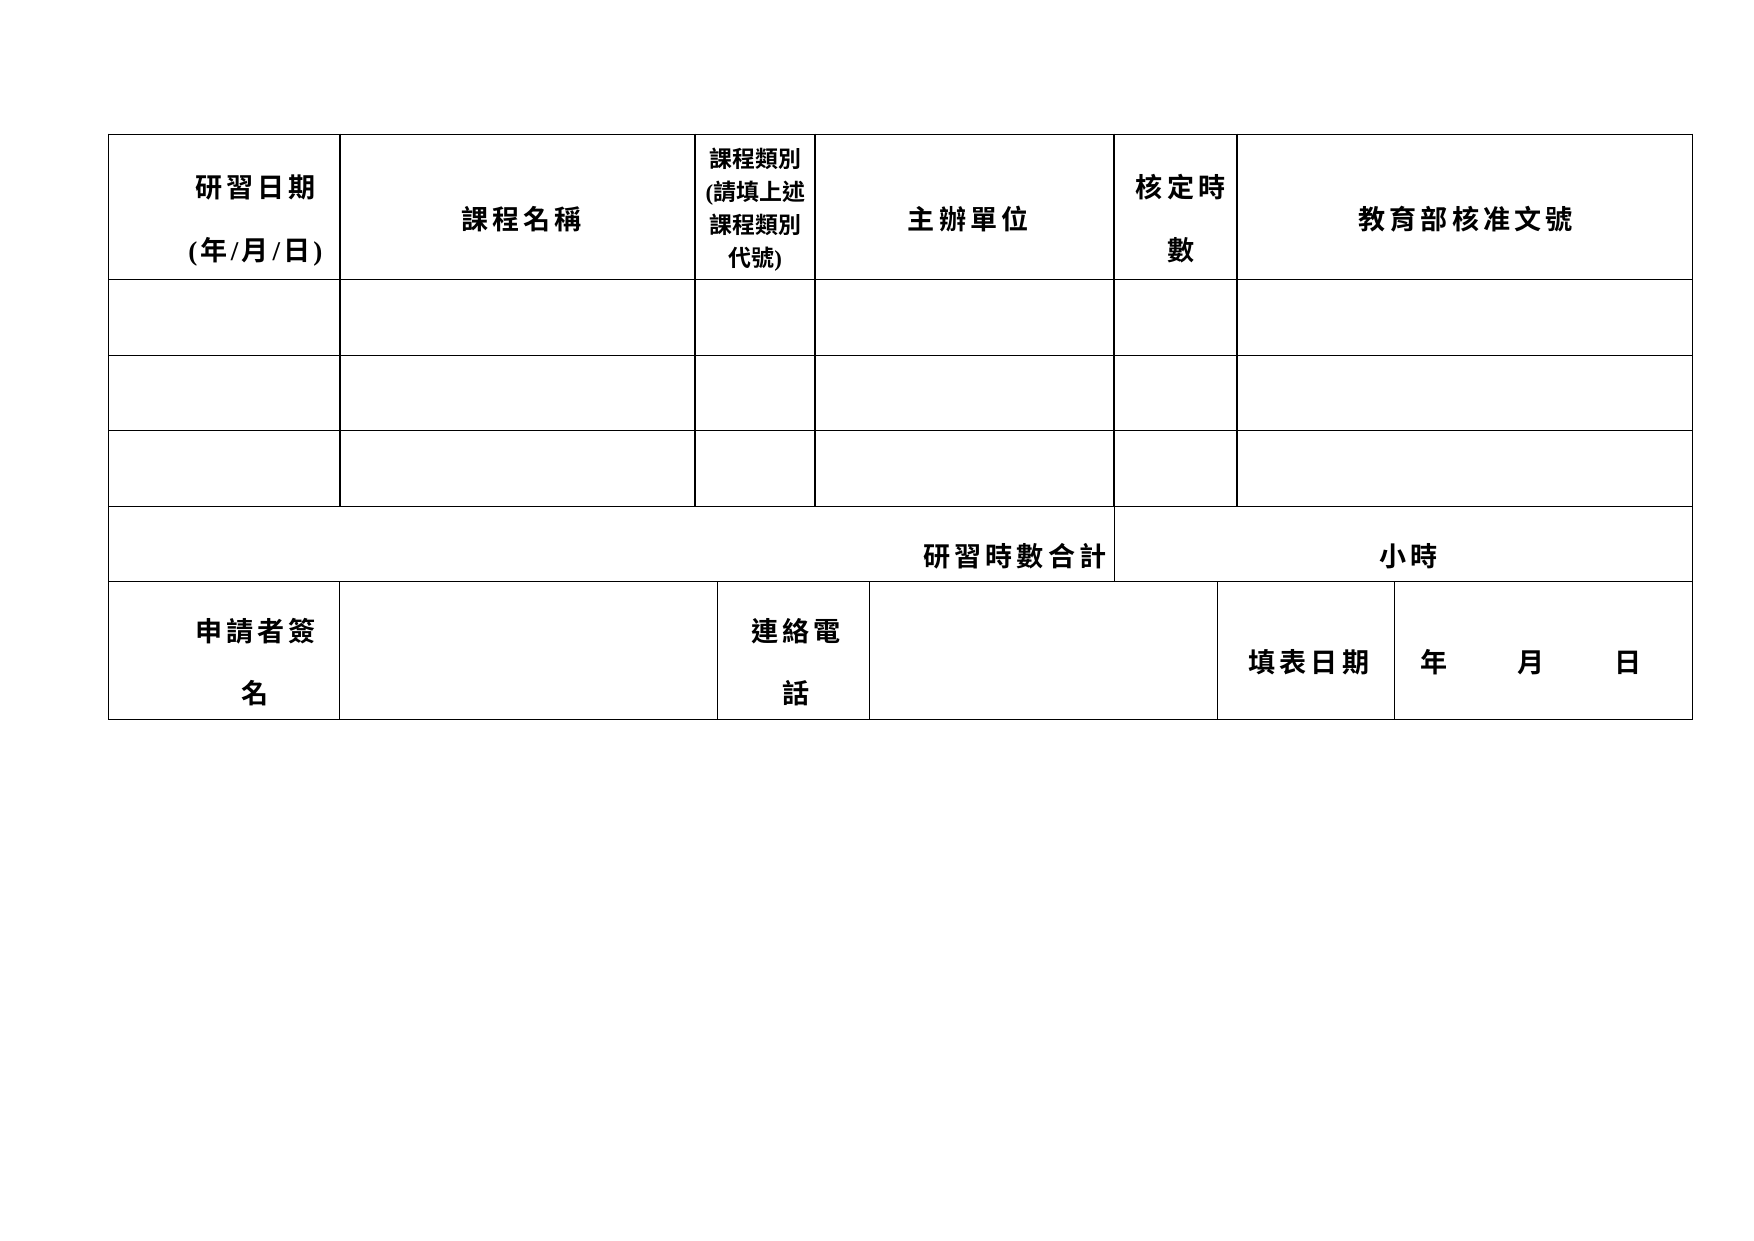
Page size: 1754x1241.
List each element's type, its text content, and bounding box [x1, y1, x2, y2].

table_cell 填表日期 [1218, 582, 1394, 719]
table_cell 年 月 日 [1395, 582, 1692, 719]
table_cell [1238, 356, 1692, 430]
table_cell [816, 431, 1113, 506]
table_cell [816, 356, 1113, 430]
table_cell [109, 280, 339, 355]
table_cell [816, 280, 1113, 355]
table_cell [1115, 431, 1236, 506]
table_cell [341, 356, 694, 430]
table_cell 連絡電話 [718, 582, 869, 719]
table_cell 研習日期 (年/月/日) [109, 135, 339, 279]
table_cell [696, 280, 814, 355]
table_cell 研習時數合計 [109, 507, 1114, 581]
table_cell [696, 356, 814, 430]
table_cell [341, 431, 694, 506]
table_cell [109, 356, 339, 430]
table_cell [109, 431, 339, 506]
table_cell 申請者簽名 [109, 582, 339, 719]
table_cell [1238, 280, 1692, 355]
table_cell 核定時數 [1115, 135, 1236, 279]
table_cell [1238, 431, 1692, 506]
table_cell [341, 280, 694, 355]
table_cell [1115, 356, 1236, 430]
table_cell 課程名稱 [341, 135, 694, 279]
table_cell 主辦單位 [816, 135, 1113, 279]
table_cell 教育部核准文號 [1238, 135, 1692, 279]
table_cell [1115, 280, 1236, 355]
table_cell [696, 431, 814, 506]
table_cell 小時 [1115, 507, 1692, 581]
table_cell [870, 582, 1217, 719]
table_cell [340, 582, 717, 719]
table_cell 課程類別(請填上述課程類別代號) [696, 135, 814, 279]
